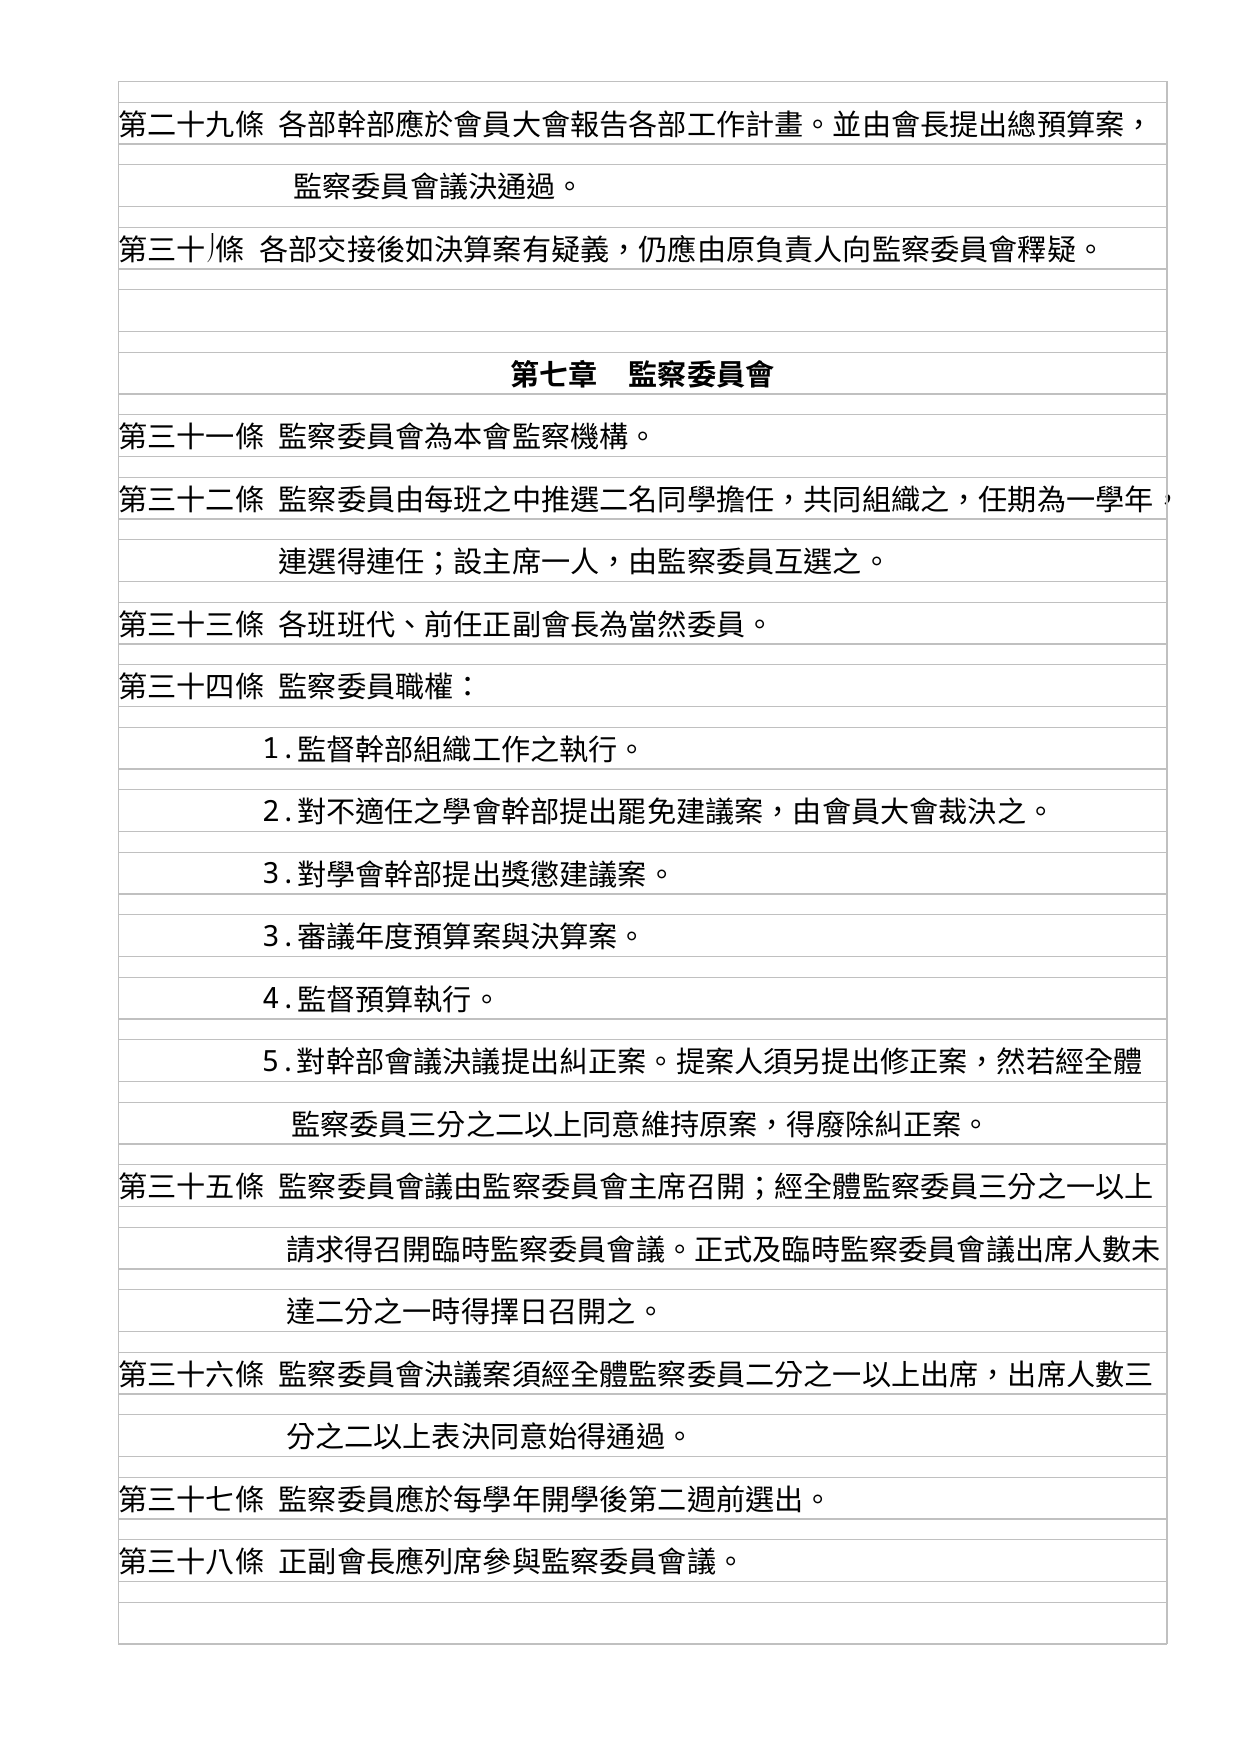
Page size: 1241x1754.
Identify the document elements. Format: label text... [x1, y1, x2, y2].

text [262, 832, 1166, 852]
text [262, 957, 1166, 977]
text 第三十二條 監察委員由每班之中推選二名同學擔任，共同組織之，任期為一學年，連選得連任；設主席一人，由監察委員互選之。 [119, 457, 1166, 477]
text [119, 207, 1166, 227]
text 第三十七條 監察委員應於每學年開學後第二週前選出。 [119, 1478, 1166, 1518]
text [262, 895, 1166, 914]
text 4.監督預算執行。 [262, 978, 1166, 1018]
text [119, 1395, 1166, 1414]
text 第三十三條 各班班代、前任正副會長為當然委員。 [119, 603, 1166, 643]
text [119, 332, 1166, 352]
text 3.審議年度預算案與決算案。 [262, 915, 1166, 956]
text 第三十八條 正副會長應列席參與監察委員會議。 [119, 1540, 1166, 1581]
text 第二十九條 各部幹部應於會員大會報告各部工作計畫。並由會長提出總預算案， [119, 103, 1166, 143]
text [119, 582, 1166, 602]
text 第三十六條 監察委員會決議案須經全體監察委員二分之一以上出席，出席人數三 [119, 1353, 1166, 1393]
text 分之二以上表決同意始得通過。 [119, 1415, 1166, 1456]
text 第三十二條 監察委員由每班之中推選二名同學擔任，共同組織之，任期為一學年，連選得連任；設主席一人，由監察委員互選之。 [119, 478, 1166, 518]
text 監察委員會議決通過。 [119, 165, 1166, 206]
text 第三十二條 監察委員由每班之中推選二名同學擔任，共同組織之，任期為一學年，連選得連任；設主席一人，由監察委員互選之。 [119, 520, 1166, 539]
text [119, 1332, 1166, 1352]
text 第三十四條 監察委員職權： [119, 665, 1166, 706]
text 第三十五條 監察委員會議由監察委員會主席召開；經全體監察委員三分之一以上 [119, 1165, 1166, 1206]
text [119, 1270, 1166, 1289]
text 3.對學會幹部提出獎懲建議案。 [262, 853, 1166, 893]
text [119, 145, 1166, 164]
text [119, 1145, 1166, 1164]
text 達二分之一時得擇日召開之。 [119, 1290, 1166, 1331]
text [262, 770, 1166, 789]
text [119, 1207, 1166, 1227]
text [119, 1457, 1166, 1477]
text [119, 82, 1166, 102]
text 第七章 監察委員會 [119, 353, 1166, 393]
text 2.對不適任之學會幹部提出罷免建議案，由會員大會裁決之。 [262, 790, 1166, 831]
text 監察委員三分之二以上同意維持原案，得廢除糾正案。 [262, 1103, 1166, 1143]
text [262, 1020, 1166, 1039]
text 第三十一條 監察委員會為本會監察機構。 [119, 415, 1166, 456]
text 5.對幹部會議決議提出糾正案。提案人須另提出修正案，然若經全體 [262, 1040, 1166, 1081]
text 1.監督幹部組織工作之執行。 [262, 728, 1166, 768]
text [119, 395, 1166, 414]
text [119, 645, 1166, 664]
text [262, 707, 1166, 727]
text 請求得召開臨時監察委員會議。正式及臨時監察委員會議出席人數未 [119, 1228, 1166, 1268]
text [119, 1520, 1166, 1539]
text 第三十條 各部交接後如決算案有疑義，仍應由原負責人向監察委員會釋疑。 [119, 228, 1166, 268]
text [262, 1082, 1166, 1102]
text 第三十二條 監察委員由每班之中推選二名同學擔任，共同組織之，任期為一學年，連選得連任；設主席一人，由監察委員互選之。 [119, 540, 1166, 581]
